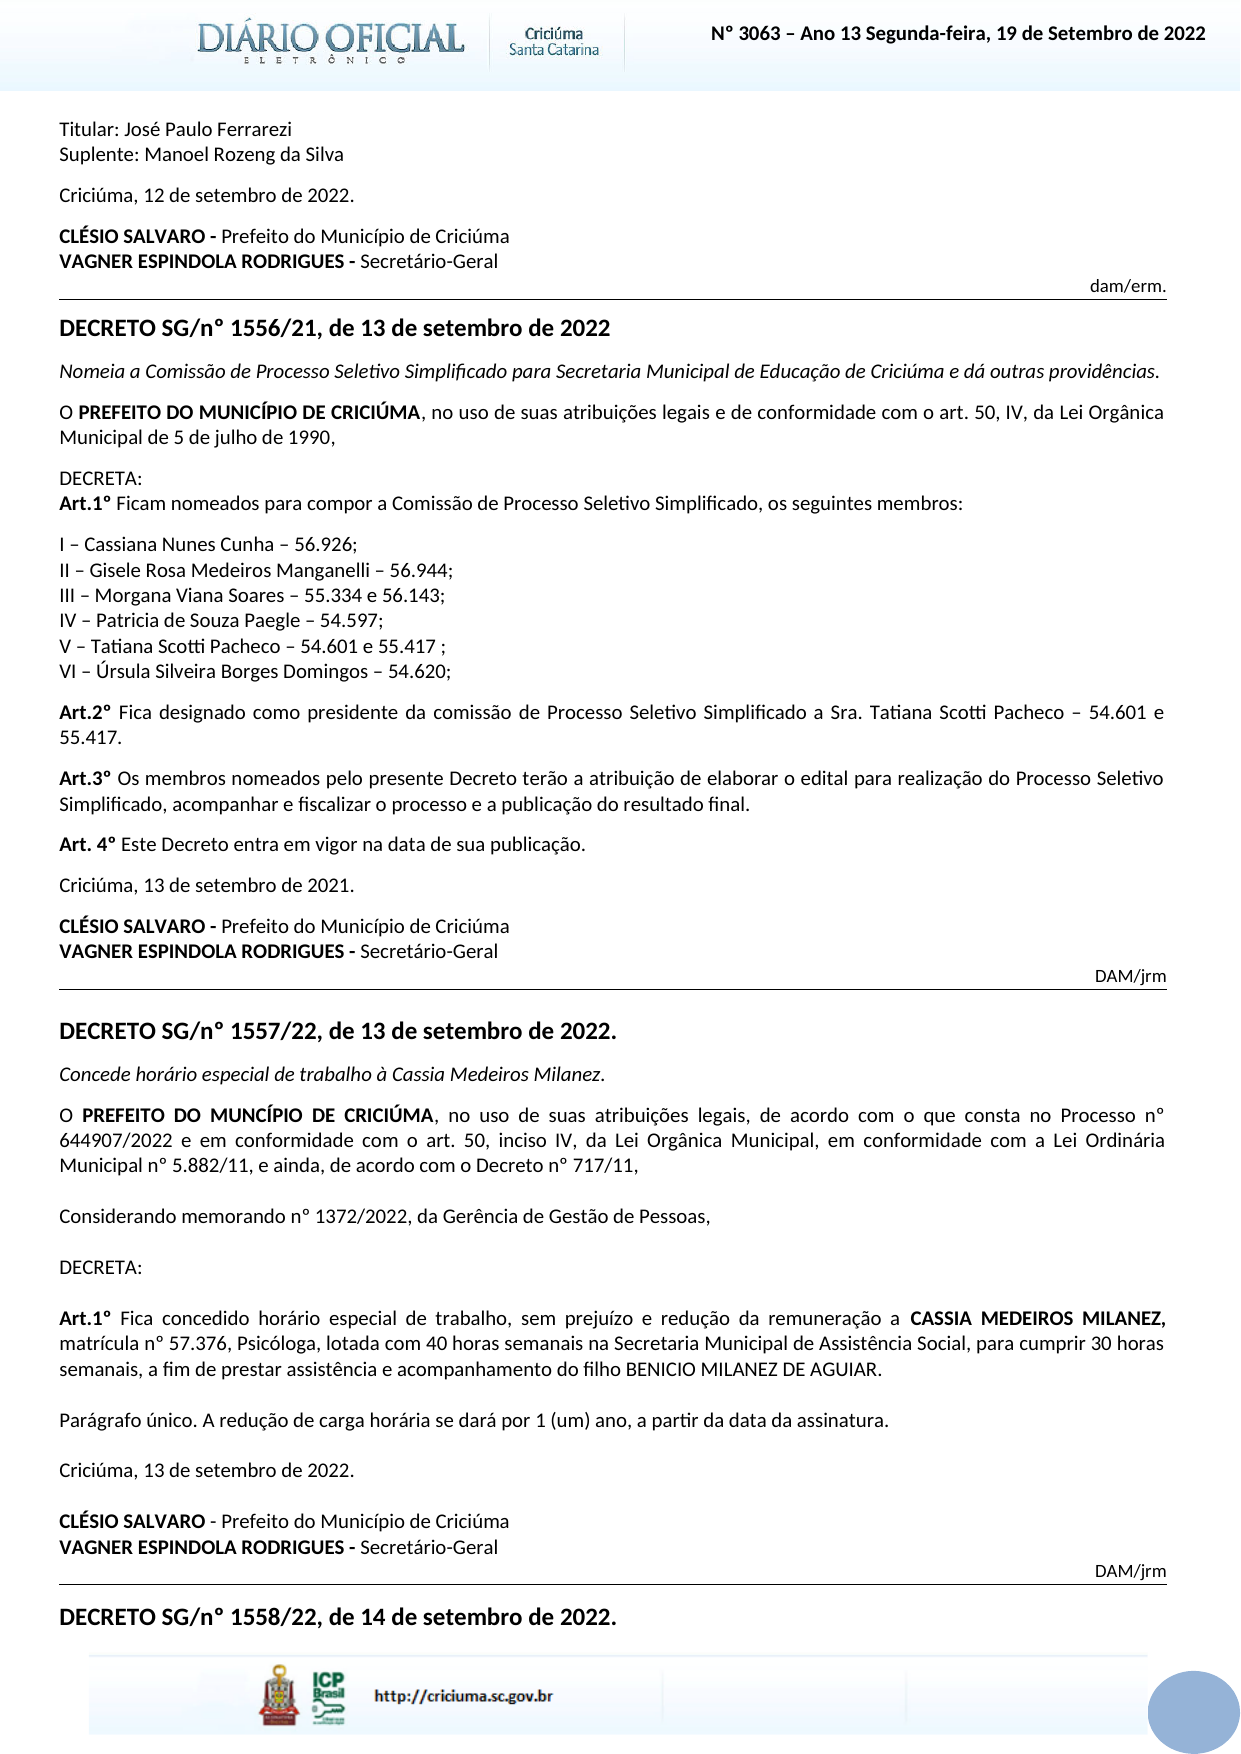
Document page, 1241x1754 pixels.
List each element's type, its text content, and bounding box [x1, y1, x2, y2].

text Art.1º Ficam nomeados para compor a Comissão de Processo Seletivo Simplificado, os seguintes membros: [59, 491, 1167, 516]
text Criciúma, 13 de setembro de 2022. [59, 1458, 1167, 1483]
text O PREFEITO DO MUNICÍPIO DE CRICIÚMA, no uso de suas atribuições legais e de conformidade com o art. 50, IV, da Lei Orgânica Municipal de 5 de julho de 1990, [59, 399, 1167, 450]
list DECRETO SG/nº 1558/22, de 14 de setembro de 2022. [59, 1601, 1165, 1631]
text Art. 4º Este Decreto entra em vigor na data de sua publicação. [59, 831, 1167, 857]
text CLÉSIO SALVARO - Prefeito do Município de Criciúma [59, 223, 1167, 248]
text Concede horário especial de trabalho à Cassia Medeiros Milanez. [59, 1061, 1167, 1086]
text O PREFEITO DO MUNCÍPIO DE CRICIÚMA, no uso de suas atribuições legais, de acordo com o que consta no Processo nº 644907/2022 e em conformidade com o art. 50, inciso IV, da Lei Orgânica Municipal, em conformidade com a Lei Ordinária Municipal nº 5.882/11, e ainda, de acordo com o Decreto nº 717/11, [59, 1102, 1167, 1178]
text DECRETO SG/nº 1556/21, de 13 de setembro de 2022 [59, 312, 1167, 343]
text CLÉSIO SALVARO - Prefeito do Município de Criciúma [59, 1508, 1240, 1534]
text Considerando memorando nº 1372/2022, da Gerência de Gestão de Pessoas, [59, 1203, 1167, 1229]
text Criciúma, 13 de setembro de 2021. [59, 872, 1167, 898]
text VAGNER ESPINDOLA RODRIGUES - Secretário-Geral [59, 1534, 1240, 1559]
text DAM/jrm [59, 1559, 1167, 1584]
text VI – Úrsula Silveira Borges Domingos – 54.620; [59, 658, 1167, 684]
text VAGNER ESPINDOLA RODRIGUES - Secretário-Geral [59, 248, 1167, 274]
text III – Morgana Viana Soares – 55.334 e 56.143; [59, 582, 1167, 608]
text Suplente: Manoel Rozeng da Silva [59, 141, 1167, 167]
text Art.3º Os membros nomeados pelo presente Decreto terão a atribuição de elaborar o edital para realização do Processo Seletivo Simplificado, acompanhar e fiscalizar o processo e a publicação do resultado final. [59, 765, 1167, 816]
text dam/erm. [59, 274, 1167, 299]
text CLÉSIO SALVARO - Prefeito do Município de Criciúma [59, 913, 1167, 938]
text VAGNER ESPINDOLA RODRIGUES - Secretário-Geral [59, 938, 1167, 964]
text Art.1º Fica concedido horário especial de trabalho, sem prejuízo e redução da remuneração a CASSIA MEDEIROS MILANEZ, matrícula nº 57.376, Psicóloga, lotada com 40 horas semanais na Secretaria Municipal de Assistência Social, para cumprir 30 horas semanais, a fim de prestar assistência e acompanhamento do filho BENICIO MILANEZ DE AGUIAR. [59, 1305, 1167, 1381]
text I – Cassiana Nunes Cunha – 56.926; [59, 531, 1167, 557]
text Parágrafo único. A redução de carga horária se dará por 1 (um) ano, a partir da data da assinatura. [59, 1407, 1167, 1432]
text Criciúma, 12 de setembro de 2022. [59, 182, 1167, 208]
text DECRETA: [59, 1254, 1167, 1280]
text Art.2º Fica designado como presidente da comissão de Processo Seletivo Simplificado a Sra. Tatiana Scotti Pacheco – 54.601 e 55.417. [59, 699, 1167, 750]
text Titular: José Paulo Ferrarezi [59, 116, 1167, 141]
text DAM/jrm [59, 964, 1167, 989]
text V – Tatiana Scotti Pacheco – 54.601 e 55.417 ; [59, 633, 1167, 658]
text DECRETA: [59, 465, 1167, 491]
text IV – Patricia de Souza Paegle – 54.597; [59, 608, 1167, 633]
text DECRETO SG/nº 1557/22, de 13 de setembro de 2022. [59, 1015, 1167, 1046]
text Nomeia a Comissão de Processo Seletivo Simplificado para Secretaria Municipal de Educação de Criciúma e dá outras providências. [59, 358, 1167, 384]
text II – Gisele Rosa Medeiros Manganelli – 56.944; [59, 557, 1167, 582]
